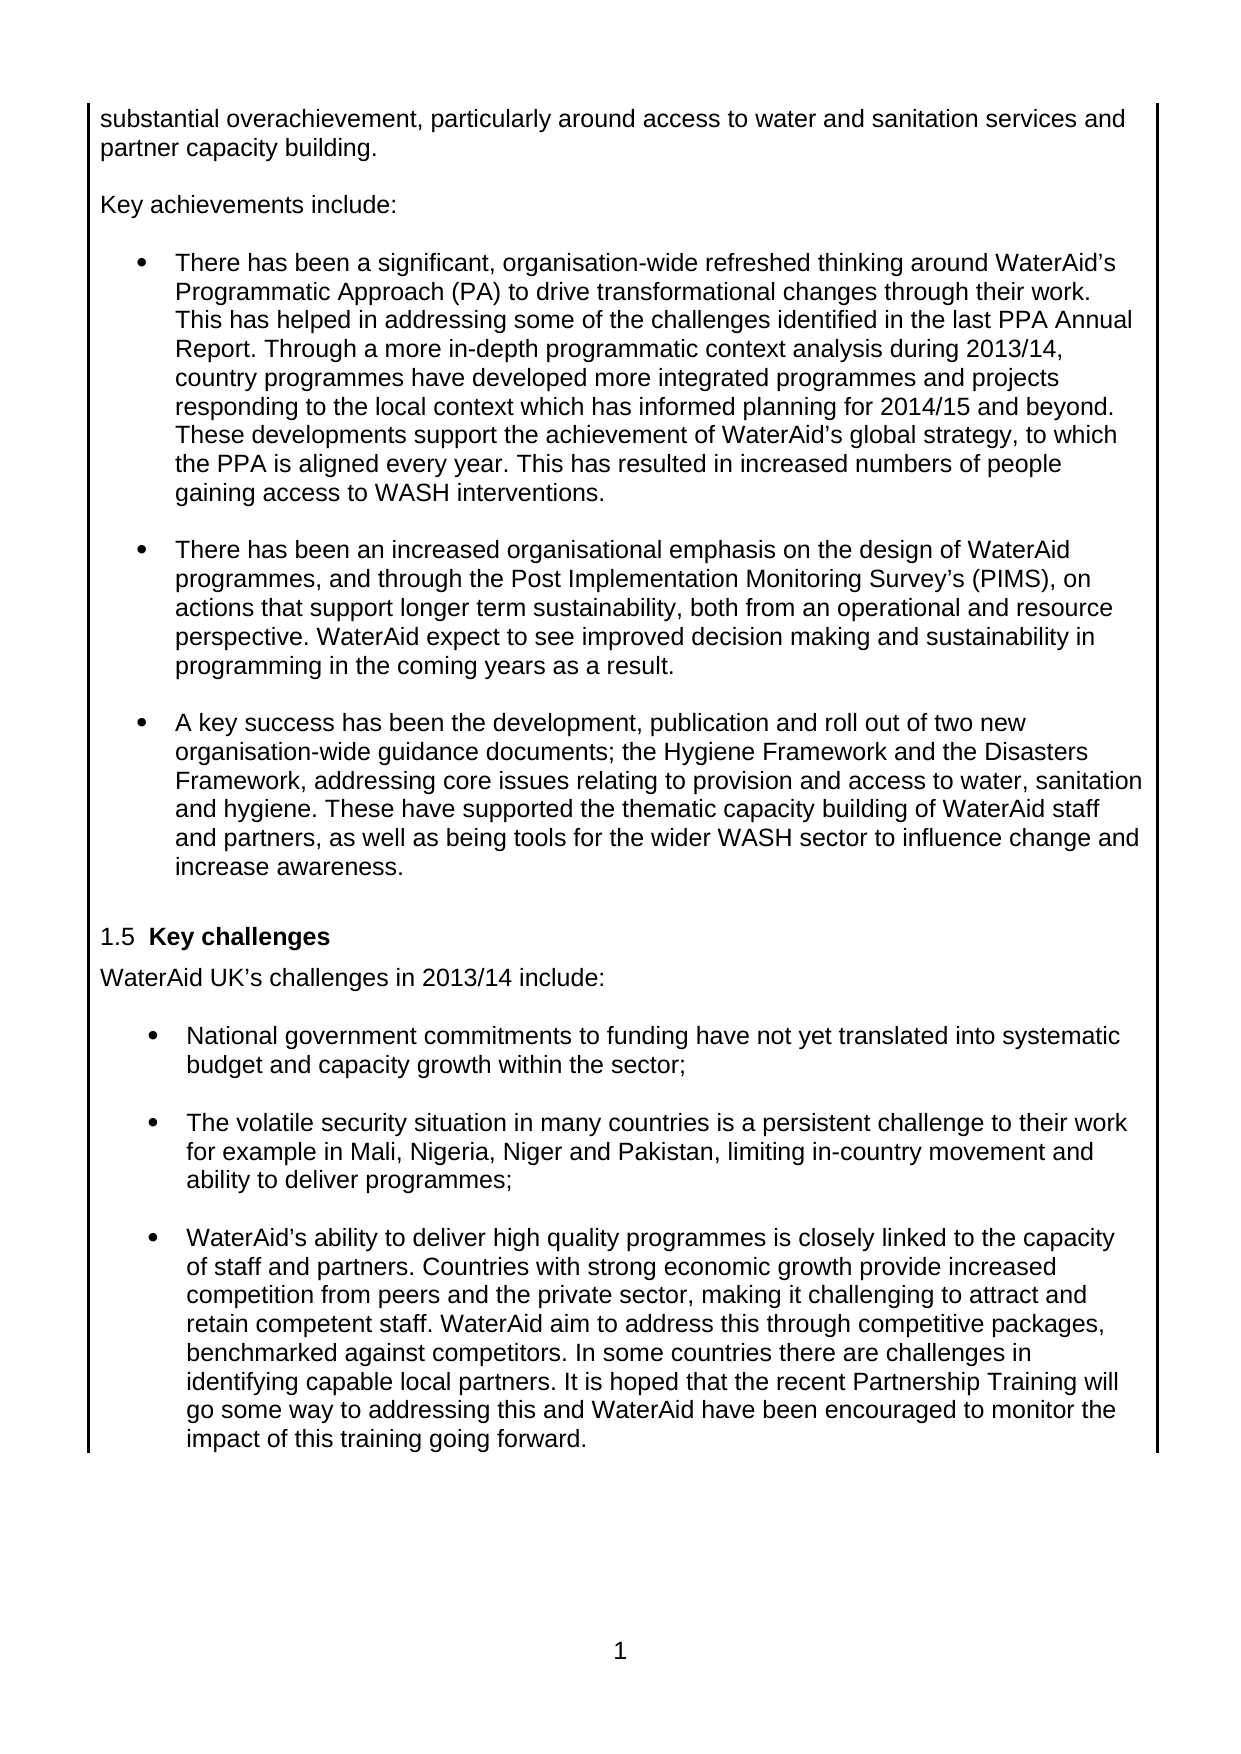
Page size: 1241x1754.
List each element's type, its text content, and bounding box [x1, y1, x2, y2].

table_cell substantial overachievement, particularly around access to water and sanitation services and partner capacity building. Key achievements include: There has been a significant, organisation-wide refreshed thinking around WaterAid’s Programmatic Approach (PA) to drive transformational changes through their work. This has helped in addressing some of the challenges identified in the last PPA Annual Report. Through a more in-depth programmatic context analysis during 2013/14, country programmes have developed more integrated programmes and projects responding to the local context which has informed planning for 2014/15 and beyond. These developments support the achievement of WaterAid’s global strategy, to which the PPA is aligned every year. This has resulted in increased numbers of people gaining access to WASH interventions. There has been an increased organisational emphasis on the design of WaterAid programmes, and through the Post Implementation Monitoring Survey’s (PIMS), on actions that support longer term sustainability, both from an operational and resource perspective. WaterAid expect to see improved decision making and sustainability in programming in the coming years as a result. A key success has been the development, publication and roll out of two new organisation-wide guidance documents; the Hygiene Framework and the Disasters Framework, addressing core issues relating to provision and access to water, sanitation and hygiene. These have supported the thematic capacity building of WaterAid staff and partners, as well as being tools for the wider WASH sector to influence change and increase awareness. 1.5 Key challenges WaterAid UK’s challenges in 2013/14 include: [90, 103, 1156, 1453]
table_header National government commitments to funding have not yet translated into systematic budget and capacity growth within the sector; The volatile security situation in many countries is a persistent challenge to their work for example in Mali, Nigeria, Niger and Pakistan, limiting in-country movement and ability to deliver programmes; WaterAid’s ability to deliver high quality programmes is closely linked to the capacity of staff and partners. Countries with strong economic growth provide increased competition from peers and the private sector, making it challenging to attract and retain competent staff. WaterAid aim to address this through competitive packages, benchmarked against competitors. In some countries there are challenges in identifying capable local partners. It is hoped that the recent Partnership Training will go some way to addressing this and WaterAid have been encouraged to monitor the impact of this training going forward. [101, 1022, 1146, 1453]
